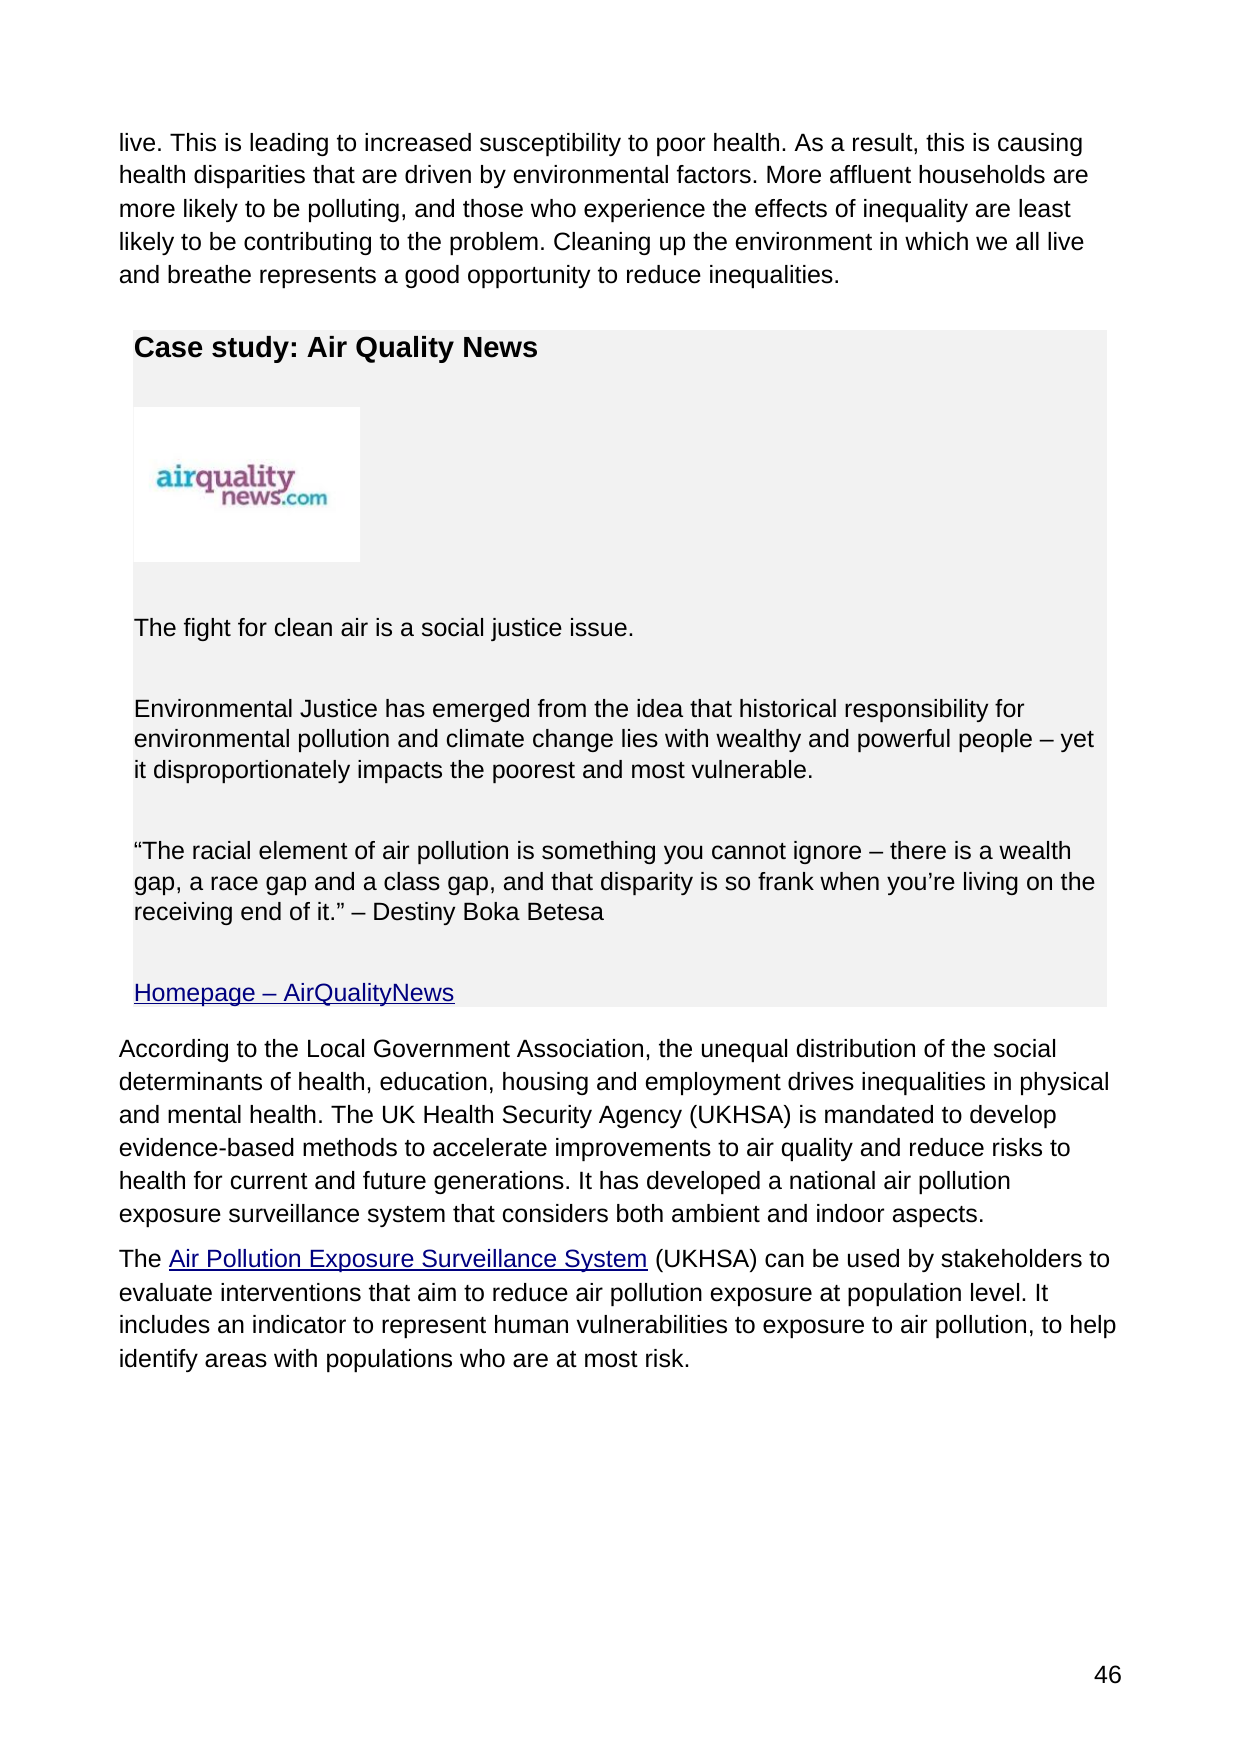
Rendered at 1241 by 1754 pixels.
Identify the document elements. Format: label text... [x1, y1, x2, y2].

text “The racial element of air pollution is something you cannot ignore – there is a wealth gap, a race gap and a class gap, and that disparity is so frank when you’re living on the receiving end of it.” – Destiny Boka Betesa [133, 836, 1107, 926]
text The Air Pollution Exposure Surveillance System (UKHSA) can be used by stakeholders to evaluate interventions that aim to reduce air pollution exposure at population level. It includes an indicator to represent human vulnerabilities to exposure to air pollution, to help identify areas with populations who are at most risk. [118, 1244, 1122, 1372]
text live. This is leading to increased susceptibility to poor health. As a result, this is causing health disparities that are driven by environmental factors. More affluent households are more likely to be polluting, and those who experience the effects of inequality are least likely to be contributing to the problem. Cleaning up the environment in which we all live and breathe represents a good opportunity to reduce inequalities. [118, 127, 1122, 288]
text Homepage – AirQualityNews [133, 978, 1107, 1007]
text The fight for clean air is a social justice issue. [133, 613, 1107, 642]
text Environmental Justice has emerged from the idea that historical responsibility for environmental pollution and climate change lies with wealthy and powerful people – yet it disproportionately impacts the poorest and most vulnerable. [133, 694, 1107, 784]
subtitle Case study: Air Quality News [133, 330, 1107, 364]
text According to the Local Government Association, the unequal distribution of the social determinants of health, education, housing and employment drives inequalities in physical and mental health. The UK Health Security Agency (UKHSA) is mandated to develop evidence-based methods to accelerate improvements to air quality and reduce risks to health for current and future generations. It has developed a national air pollution exposure surveillance system that considers both ambient and indoor aspects. [118, 1034, 1122, 1228]
